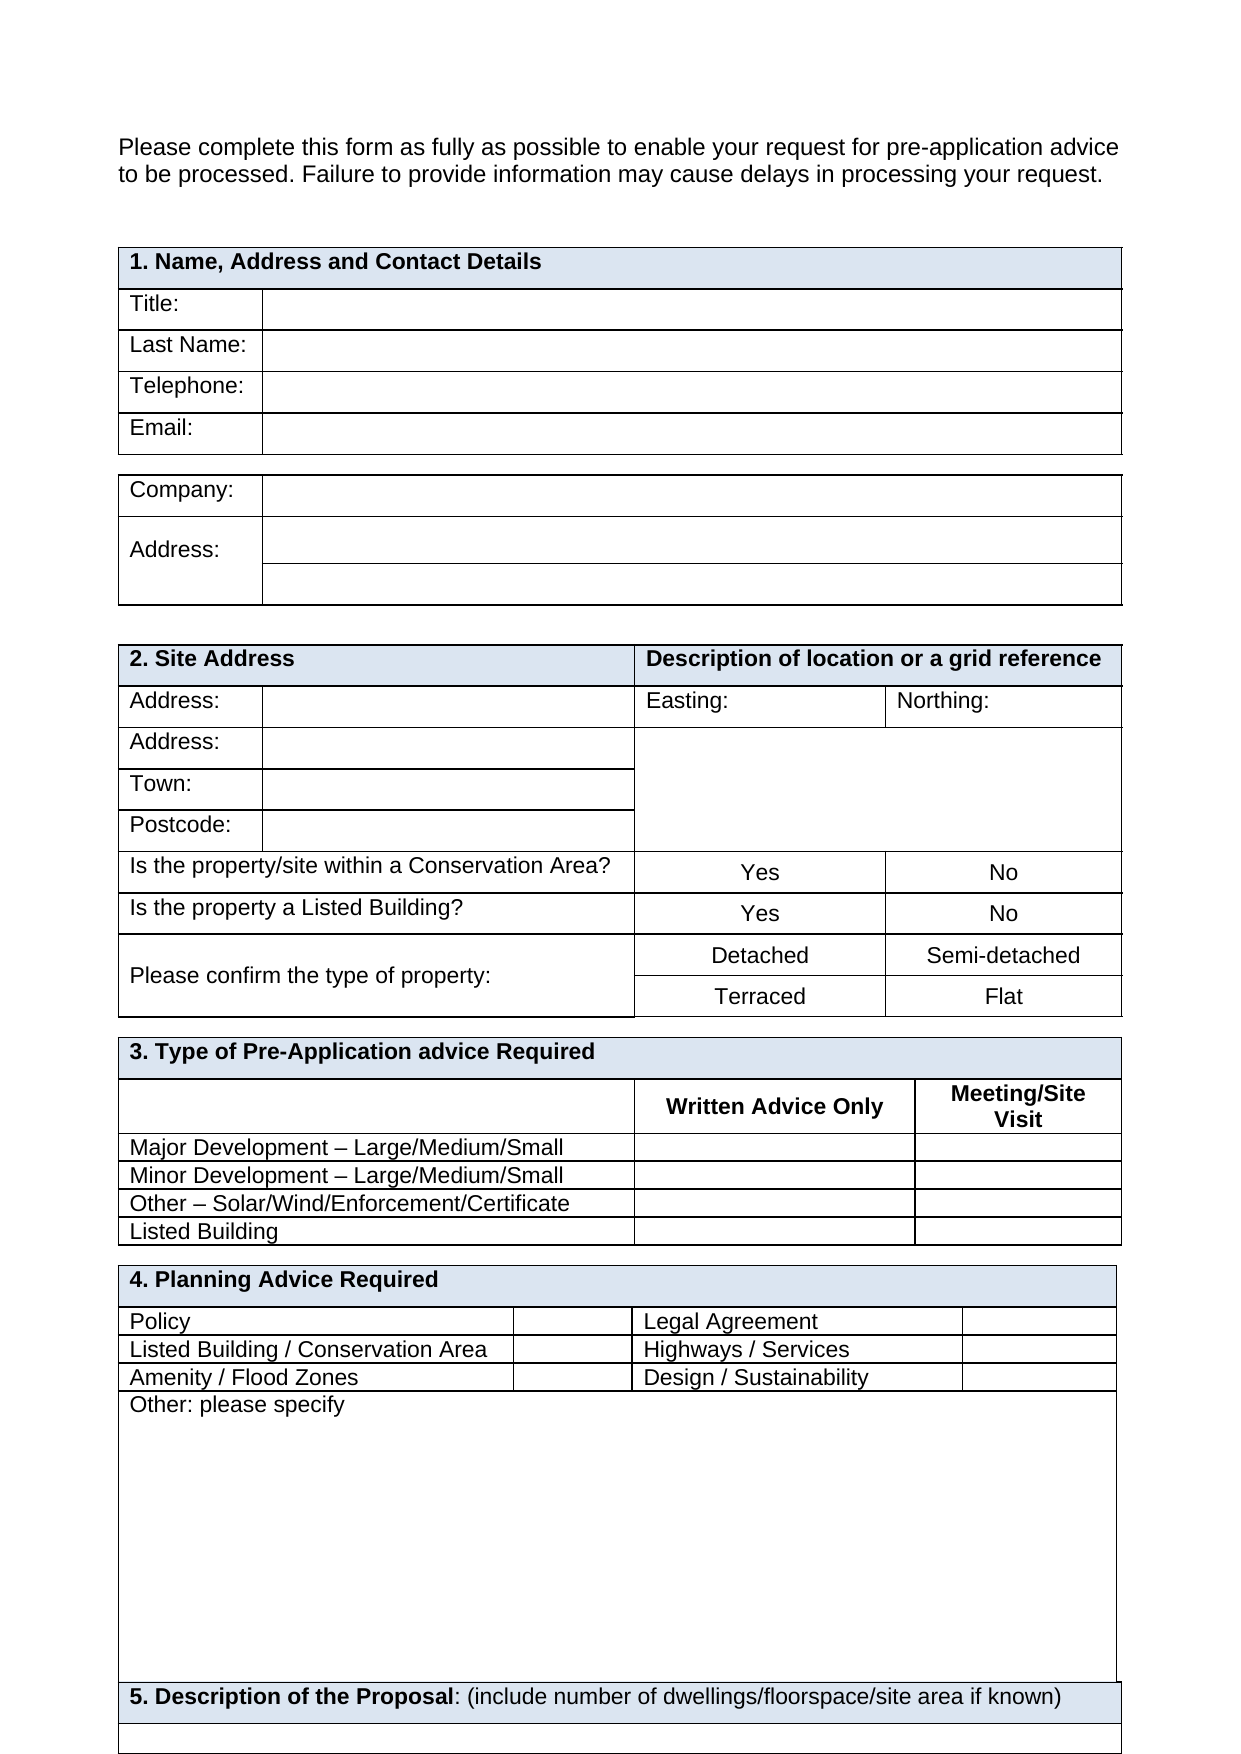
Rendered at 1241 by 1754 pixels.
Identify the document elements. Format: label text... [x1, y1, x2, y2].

table_cell [514, 1364, 631, 1390]
table_cell [635, 1218, 914, 1244]
table_header 3. Type of Pre-Application advice Required [119, 1038, 1121, 1078]
table_cell [119, 563, 262, 604]
table_cell Easting: [635, 687, 885, 727]
table_cell Yes [635, 852, 885, 892]
table_cell [635, 1162, 914, 1188]
table_cell Email: [119, 414, 262, 453]
table_cell [263, 728, 634, 768]
table_cell [963, 1336, 1116, 1362]
table_cell Other – Solar/Wind/Enforcement/Certificate [119, 1190, 634, 1216]
table_cell Listed Building [119, 1218, 634, 1244]
table_cell Is the property a Listed Building? [119, 894, 634, 933]
table_cell [916, 1162, 1121, 1188]
table_cell Listed Building / Conservation Area [119, 1336, 513, 1362]
table_cell [263, 517, 1121, 563]
table_cell Highways / Services [633, 1336, 962, 1362]
table_cell Terraced [635, 976, 885, 1016]
table_cell [263, 414, 1121, 453]
table_cell Meeting/Site Visit [916, 1080, 1121, 1132]
table_cell Legal Agreement [633, 1308, 962, 1334]
table_cell No [886, 894, 1121, 933]
table_cell [916, 1134, 1121, 1160]
table_cell [119, 1080, 634, 1132]
table_header Description of location or a grid reference [635, 646, 1121, 685]
table_cell [916, 1190, 1121, 1216]
table_cell 5. Description of the Proposal: (include number of dwellings/floorspace/site area if known) [119, 1683, 1121, 1723]
table_header 1. Name, Address and Contact Details [119, 248, 1121, 288]
table_header [263, 476, 1121, 516]
table_cell [635, 1134, 914, 1160]
table_cell Address: [119, 687, 262, 727]
table_cell [635, 728, 1121, 851]
table_cell [119, 1724, 1121, 1753]
table_cell [263, 290, 1121, 329]
table_cell [263, 564, 1121, 604]
table_cell [514, 1308, 631, 1334]
table_cell Major Development – Large/Medium/Small [119, 1134, 634, 1160]
table_cell Yes [635, 894, 885, 933]
table_cell Flat [886, 976, 1121, 1016]
table_cell [263, 372, 1121, 412]
table_cell [916, 1218, 1121, 1244]
table_cell Other: please specify [119, 1392, 1116, 1681]
table_cell [514, 1336, 631, 1362]
table_cell [1117, 1362, 1122, 1390]
table_cell Is the property/site within a Conservation Area? [119, 852, 634, 892]
table_cell [1117, 1390, 1122, 1681]
table_cell Amenity / Flood Zones [119, 1364, 513, 1390]
table_cell Address: [119, 517, 262, 563]
table_cell Semi-detached [886, 935, 1121, 975]
table_cell [263, 811, 634, 851]
table_cell Detached [635, 935, 885, 975]
table_cell [963, 1308, 1116, 1334]
table_cell Postcode: [119, 811, 262, 851]
table_header 2. Site Address [119, 646, 634, 685]
table_cell Please confirm the type of property: [119, 935, 634, 1016]
table_cell Last Name: [119, 331, 262, 371]
table_cell [263, 770, 634, 809]
table_header Company: [119, 476, 262, 516]
table_cell Design / Sustainability [633, 1364, 962, 1390]
table_cell Minor Development – Large/Medium/Small [119, 1162, 634, 1188]
table_cell Title: [119, 290, 262, 329]
table_cell No [886, 852, 1121, 892]
table_cell Written Advice Only [635, 1080, 914, 1132]
table_cell Telephone: [119, 372, 262, 412]
table_cell [1117, 1306, 1122, 1334]
table_cell [963, 1364, 1116, 1390]
table_cell [263, 687, 634, 727]
table_cell [1117, 1334, 1122, 1362]
table_cell [635, 1190, 914, 1216]
table_cell Address: [119, 728, 262, 768]
table_cell Policy [119, 1308, 513, 1334]
table_cell Northing: [886, 687, 1121, 727]
table_cell Town: [119, 770, 262, 809]
table_header 4. Planning Advice Required [119, 1266, 1116, 1306]
table_cell [263, 331, 1121, 371]
text Please complete this form as fully as possible to enable your request for pre-application advice to be processed. Failure to provide information may cause delays in processing your request. [118, 133, 1122, 188]
table_header [1117, 1265, 1122, 1306]
